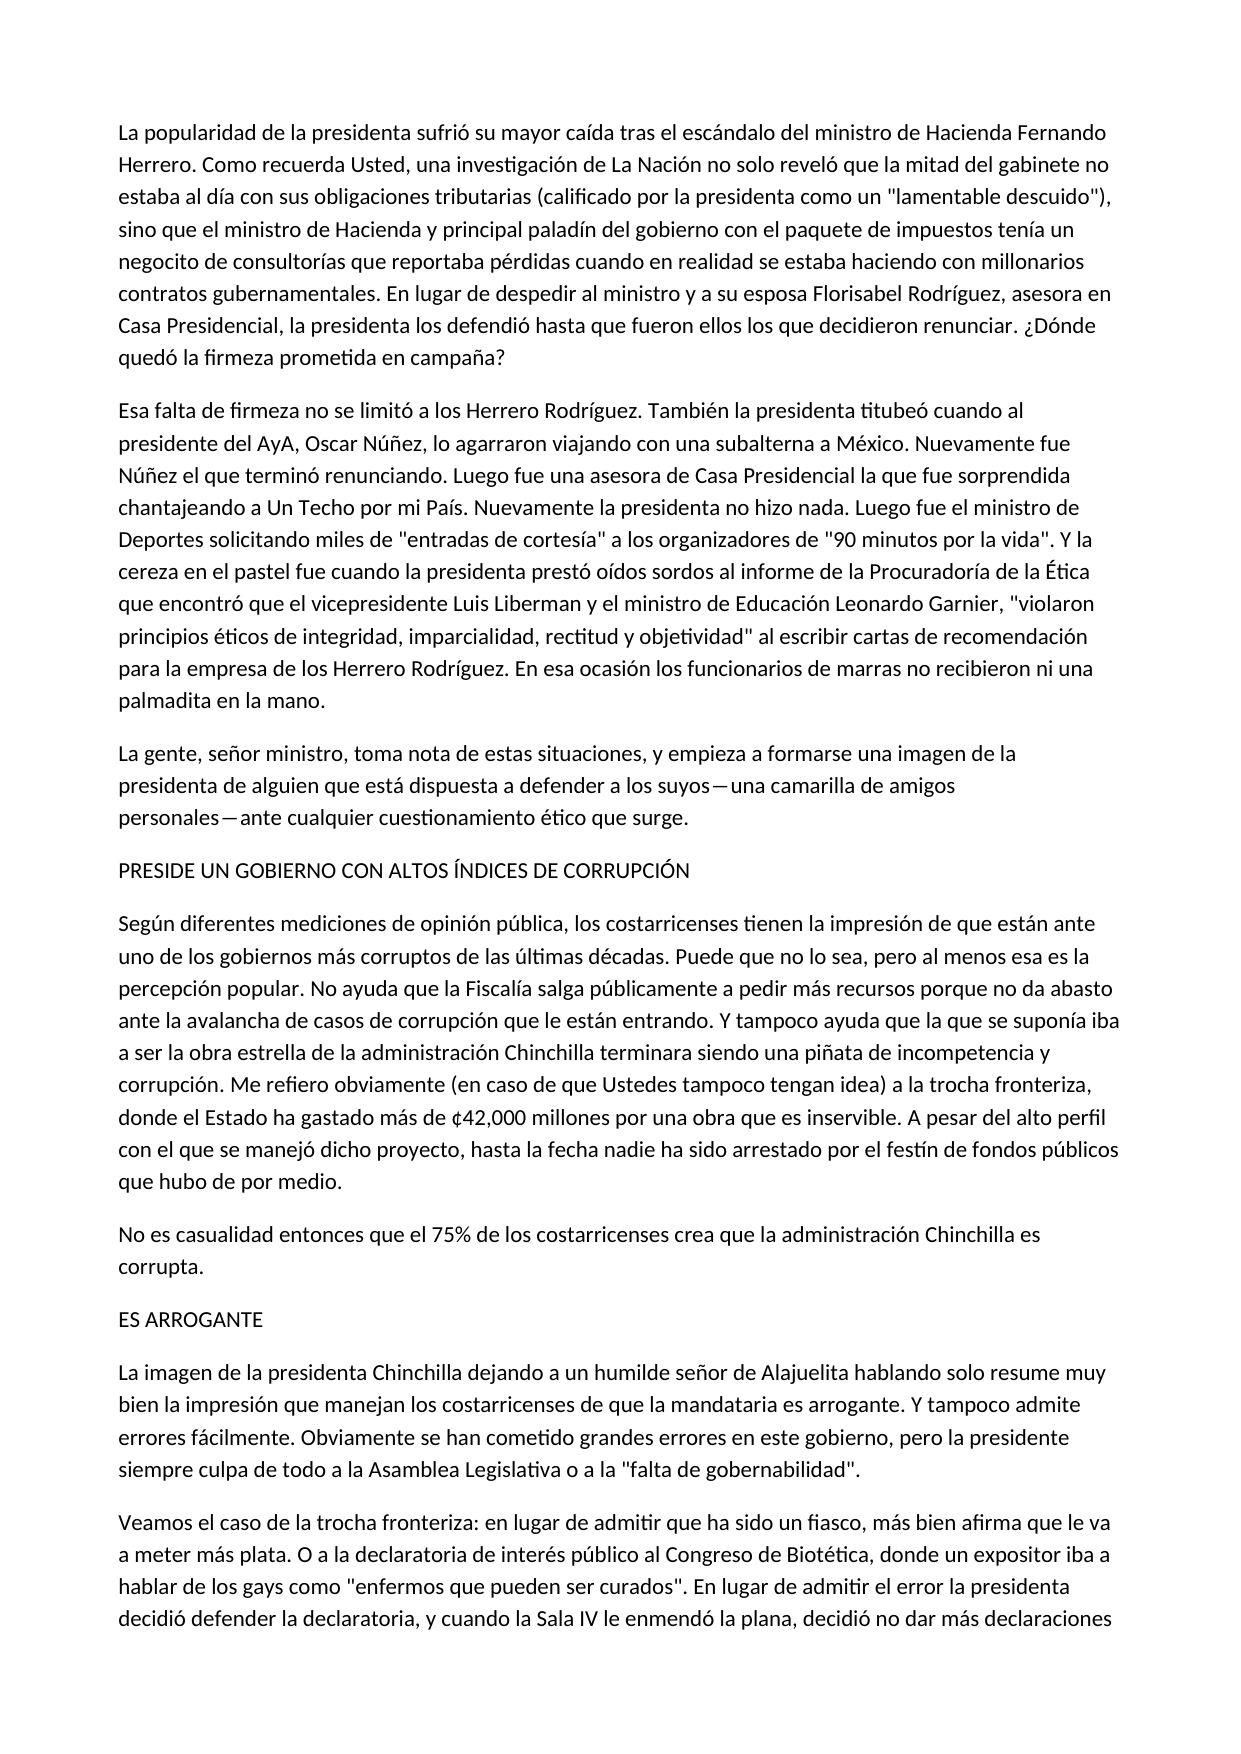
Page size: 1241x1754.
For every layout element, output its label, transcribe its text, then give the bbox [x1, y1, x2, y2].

text La gente, señor ministro, toma nota de estas situaciones, y empieza a formarse una imagen de la presidenta de alguien que está dispuesta a defender a los suyos―una camarilla de amigos personales―ante cualquier cuestionamiento ético que surge. [118, 739, 1122, 832]
text ES ARROGANTE [118, 1305, 1122, 1333]
text La popularidad de la presidenta sufrió su mayor caída tras el escándalo del ministro de Hacienda Fernando Herrero. Como recuerda Usted, una investigación de La Nación no solo reveló que la mitad del gabinete no estaba al día con sus obligaciones tributarias (calificado por la presidenta como un "lamentable descuido"), sino que el ministro de Hacienda y principal paladín del gobierno con el paquete de impuestos tenía un negocito de consultorías que reportaba pérdidas cuando en realidad se estaba haciendo con millonarios contratos gubernamentales. En lugar de despedir al ministro y a su esposa Florisabel Rodríguez, asesora en Casa Presidencial, la presidenta los defendió hasta que fueron ellos los que decidieron renunciar. ¿Dónde quedó la firmeza prometida en campaña? [118, 118, 1122, 371]
text Veamos el caso de la trocha fronteriza: en lugar de admitir que ha sido un fiasco, más bien afirma que le va a meter más plata. O a la declaratoria de interés público al Congreso de Biotética, donde un expositor iba a hablar de los gays como "enfermos que pueden ser curados". En lugar de admitir el error la presidenta decidió defender la declaratoria, y cuando la Sala IV le enmendó la plana, decidió no dar más declaraciones [118, 1508, 1122, 1632]
text Esa falta de firmeza no se limitó a los Herrero Rodríguez. También la presidenta titubeó cuando al presidente del AyA, Oscar Núñez, lo agarraron viajando con una subalterna a México. Nuevamente fue Núñez el que terminó renunciando. Luego fue una asesora de Casa Presidencial la que fue sorprendida chantajeando a Un Techo por mi País. Nuevamente la presidenta no hizo nada. Luego fue el ministro de Deportes solicitando miles de "entradas de cortesía" a los organizadores de "90 minutos por la vida". Y la cereza en el pastel fue cuando la presidenta prestó oídos sordos al informe de la Procuradoría de la Ética que encontró que el vicepresidente Luis Liberman y el ministro de Educación Leonardo Garnier, "violaron principios éticos de integridad, imparcialidad, rectitud y objetividad" al escribir cartas de recomendación para la empresa de los Herrero Rodríguez. En esa ocasión los funcionarios de marras no recibieron ni una palmadita en la mano. [118, 396, 1122, 714]
text Según diferentes mediciones de opinión pública, los costarricenses tienen la impresión de que están ante uno de los gobiernos más corruptos de las últimas décadas. Puede que no lo sea, pero al menos esa es la percepción popular. No ayuda que la Fiscalía salga públicamente a pedir más recursos porque no da abasto ante la avalancha de casos de corrupción que le están entrando. Y tampoco ayuda que la que se suponía iba a ser la obra estrella de la administración Chinchilla terminara siendo una piñata de incompetencia y corrupción. Me refiero obviamente (en caso de que Ustedes tampoco tengan idea) a la trocha fronteriza, donde el Estado ha gastado más de ¢42,000 millones por una obra que es inservible. A pesar del alto perfil con el que se manejó dicho proyecto, hasta la fecha nadie ha sido arrestado por el festín de fondos públicos que hubo de por medio. [118, 909, 1122, 1195]
text La imagen de la presidenta Chinchilla dejando a un humilde señor de Alajuelita hablando solo resume muy bien la impresión que manejan los costarricenses de que la mandataria es arrogante. Y tampoco admite errores fácilmente. Obviamente se han cometido grandes errores en este gobierno, pero la presidente siempre culpa de todo a la Asamblea Legislativa o a la "falta de gobernabilidad". [118, 1358, 1122, 1483]
text No es casualidad entonces que el 75% de los costarricenses crea que la administración Chinchilla es corrupta. [118, 1220, 1122, 1280]
text PRESIDE UN GOBIERNO CON ALTOS ÍNDICES DE CORRUPCIÓN [118, 857, 1122, 884]
